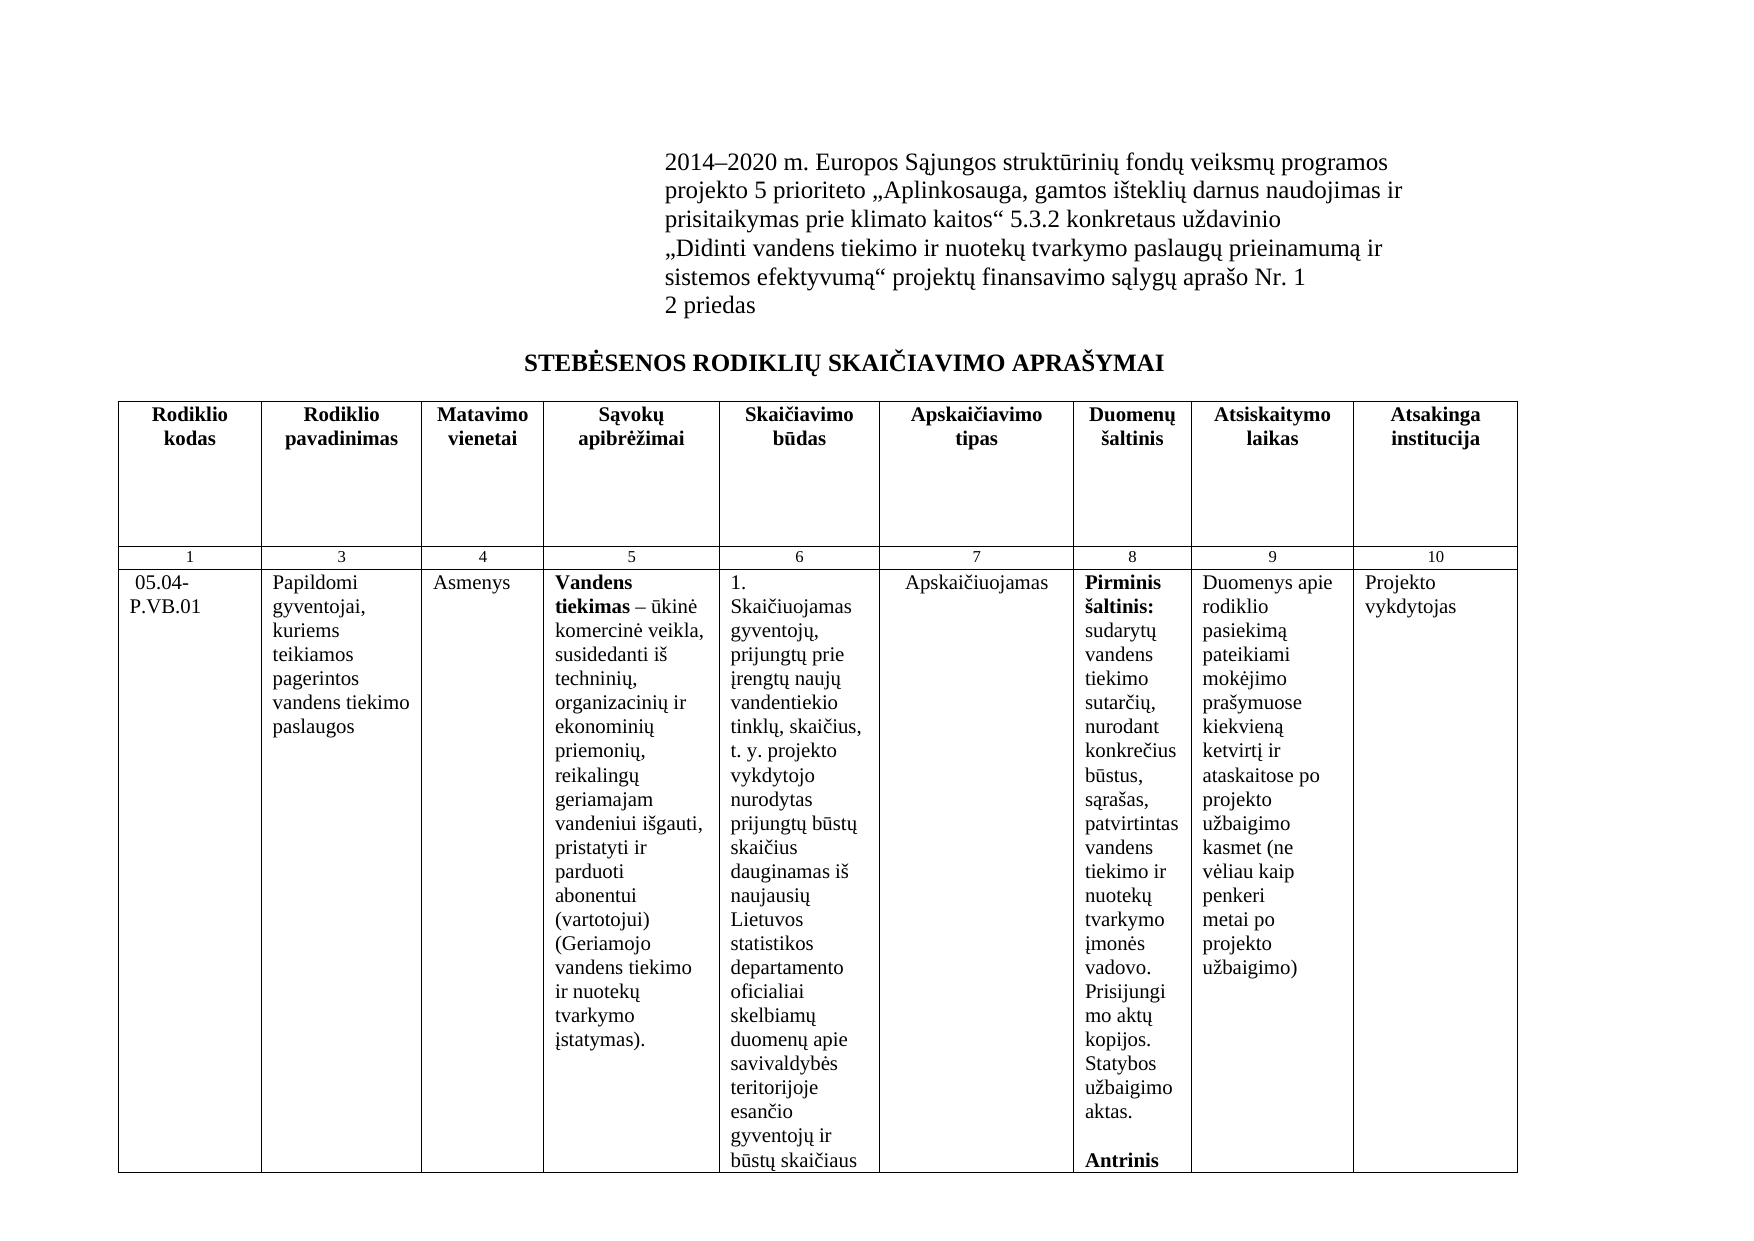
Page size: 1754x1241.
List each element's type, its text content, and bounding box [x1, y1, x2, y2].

table_header Rodiklio pavadinimas [262, 402, 421, 546]
table_cell Papildomi gyventojai, kuriems teikiamos pagerintos vandens tiekimo paslaugos [262, 570, 421, 1172]
table_header Atsakinga institucija [1354, 402, 1517, 546]
table_cell Projekto vykdytojas [1354, 570, 1517, 1172]
table_cell 1. Skaičiuojamas gyventojų, prijungtų prie įrengtų naujų vandentiekio tinklų, skaičius, t. y. projekto vykdytojo nurodytas prijungtų būstų skaičius dauginamas iš naujausių Lietuvos statistikos departamento oficialiai skelbiamų duomenų apie savivaldybės teritorijoje esančio gyventojų ir būstų skaičiaus [720, 570, 879, 1172]
table_cell Duomenys apie rodiklio pasiekimą pateikiami mokėjimo prašymuose kiekvieną ketvirtį ir ataskaitose po projekto užbaigimo kasmet (ne vėliau kaip penkeri metai po projekto užbaigimo) [1192, 570, 1353, 1172]
table_header Apskaičiavimo tipas [880, 402, 1073, 546]
table_cell Vandens tiekimas – ūkinė komercinė veikla, susidedanti iš techninių, organizacinių ir ekonominių priemonių, reikalingų geriamajam vandeniui išgauti, pristatyti ir parduoti abonentui (vartotojui) (Geriamojo vandens tiekimo ir nuotekų tvarkymo įstatymas). [544, 570, 719, 1172]
table_cell 9 [1192, 547, 1353, 569]
text „Didinti vandens tiekimo ir nuotekų tvarkymo paslaugų prieinamumą ir [664, 233, 1577, 262]
table_header Atsiskaitymo laikas [1192, 402, 1353, 546]
table_cell 4 [422, 547, 543, 569]
table_header Matavimo vienetai [422, 402, 543, 546]
table_header Rodiklio kodas [119, 402, 261, 546]
table_cell 1 [119, 547, 261, 569]
table_cell 3 [262, 547, 421, 569]
table_cell 6 [720, 547, 879, 569]
text 2014–2020 m. Europos Sąjungos struktūrinių fondų veiksmų programos [664, 147, 1577, 176]
table_cell 8 [1074, 547, 1191, 569]
table_cell Asmenys [422, 570, 543, 1172]
table_header Duomenų šaltinis [1074, 402, 1191, 546]
text STEBĖSENOS RODIKLIŲ SKAIČIAVIMO APRAŠYMAI [118, 348, 1577, 377]
text projekto 5 prioriteto „Aplinkosauga, gamtos išteklių darnus naudojimas ir [664, 176, 1577, 204]
table_header Sąvokų apibrėžimai [544, 402, 719, 546]
table_cell 7 [880, 547, 1073, 569]
text 2 priedas [664, 291, 1577, 320]
table_cell 5 [544, 547, 719, 569]
table_header Skaičiavimo būdas [720, 402, 879, 546]
table_cell 10 [1354, 547, 1517, 569]
table_cell 05.04-P.VB.01 [119, 570, 261, 1172]
text prisitaikymas prie klimato kaitos“ 5.3.2 konkretaus uždavinio [664, 204, 1577, 233]
table_cell Apskaičiuojamas [880, 570, 1073, 1172]
table_cell Pirminis šaltinis: sudarytų vandens tiekimo sutarčių, nurodant konkrečius būstus, sąrašas, patvirtintas vandens tiekimo ir nuotekų tvarkymo įmonės vadovo. Prisijungimo aktų kopijos. Statybos užbaigimo aktas. Antrinis [1074, 570, 1191, 1172]
text sistemos efektyvumą“ projektų finansavimo sąlygų aprašo Nr. 1 [664, 262, 1577, 291]
